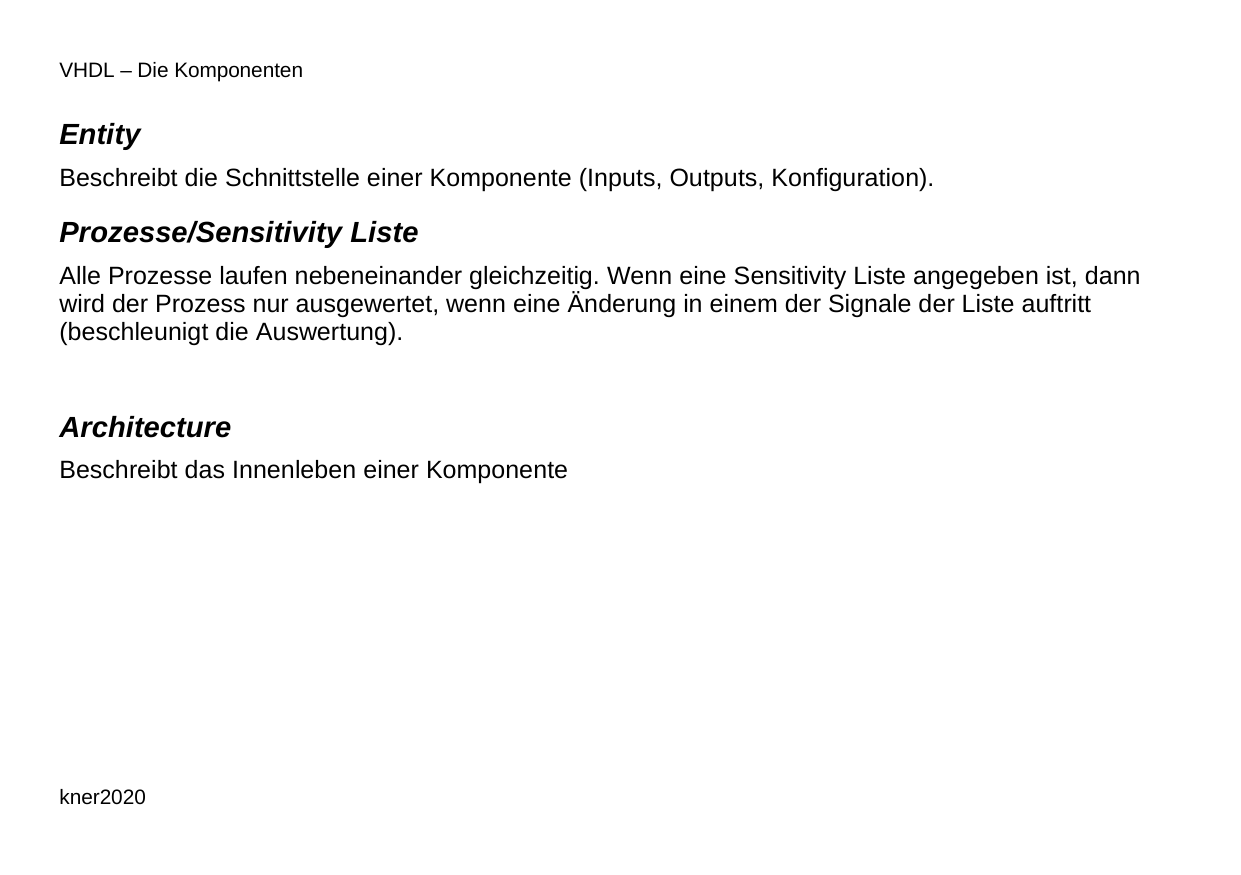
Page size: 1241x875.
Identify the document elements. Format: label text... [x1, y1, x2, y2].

subtitle Entity [59, 118, 1181, 151]
text Beschreibt das Innenleben einer Komponente [59, 456, 1181, 484]
subtitle Architecture [59, 411, 1181, 444]
text Beschreibt die Schnittstelle einer Komponente (Inputs, Outputs, Konfiguration). [59, 163, 1181, 191]
text Alle Prozesse laufen nebeneinander gleichzeitig. Wenn eine Sensitivity Liste angegeben ist, dann wird der Prozess nur ausgewertet, wenn eine Änderung in einem der Signale der Liste auftritt (beschleunigt die Auswertung). [59, 261, 1181, 346]
subtitle Prozesse/Sensitivity Liste [59, 216, 1181, 249]
